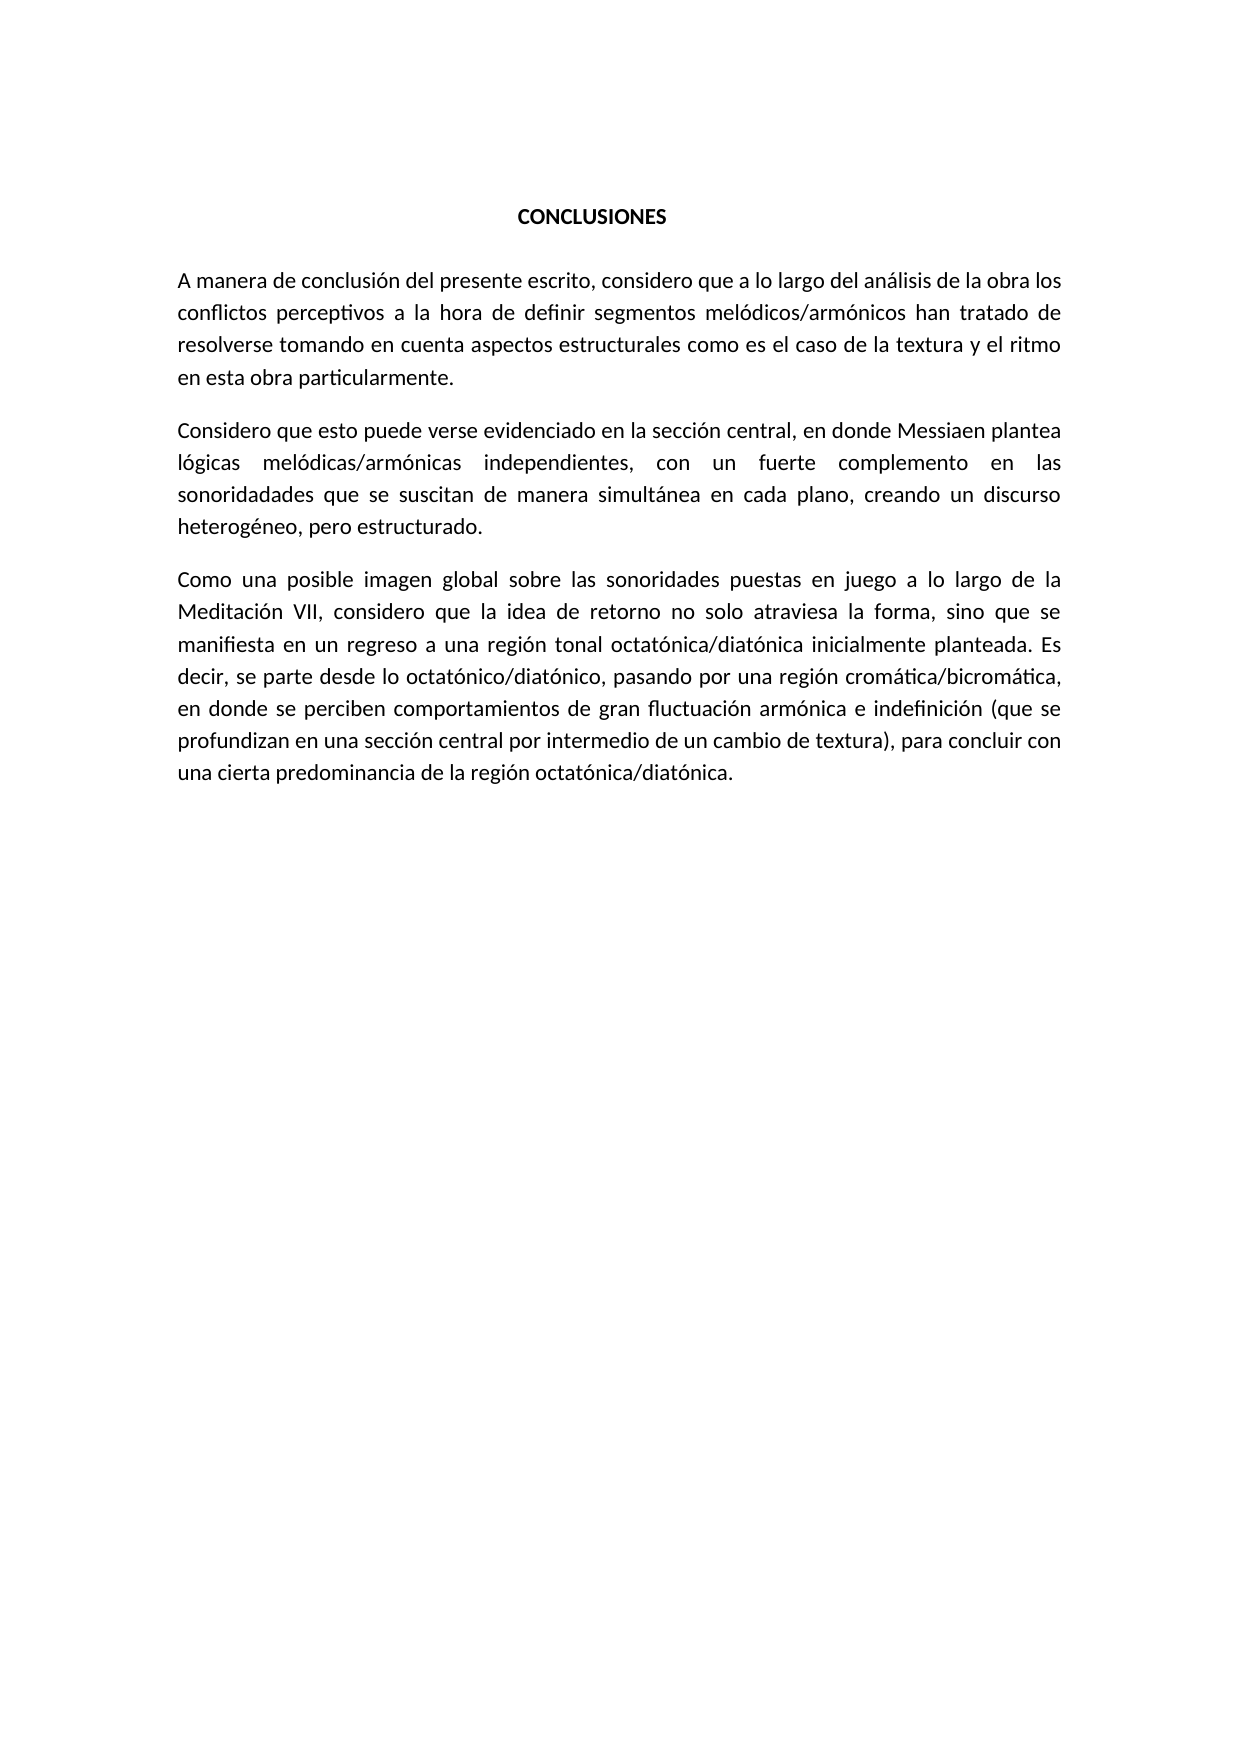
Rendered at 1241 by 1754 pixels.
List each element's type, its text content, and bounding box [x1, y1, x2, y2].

text Como una posible imagen global sobre las sonoridades puestas en juego a lo largo de la Meditación VII, considero que la idea de retorno no solo atraviesa la forma, sino que se manifiesta en un regreso a una región tonal octatónica/diatónica inicialmente planteada. Es decir, se parte desde lo octatónico/diatónico, pasando por una región cromática/bicromática, en donde se perciben comportamientos de gran fluctuación armónica e indefinición (que se profundizan en una sección central por intermedio de un cambio de textura), para concluir con una cierta predominancia de la región octatónica/diatónica. [177, 565, 1063, 786]
subtitle CONCLUSIONES [428, 202, 756, 230]
text A manera de conclusión del presente escrito, considero que a lo largo del análisis de la obra los conflictos perceptivos a la hora de definir segmentos melódicos/armónicos han tratado de resolverse tomando en cuenta aspectos estructurales como es el caso de la textura y el ritmo en esta obra particularmente. [177, 266, 1063, 391]
text Considero que esto puede verse evidenciado en la sección central, en donde Messiaen plantea lógicas melódicas/armónicas independientes, con un fuerte complemento en las sonoridadades que se suscitan de manera simultánea en cada plano, creando un discurso heterogéneo, pero estructurado. [177, 416, 1063, 540]
